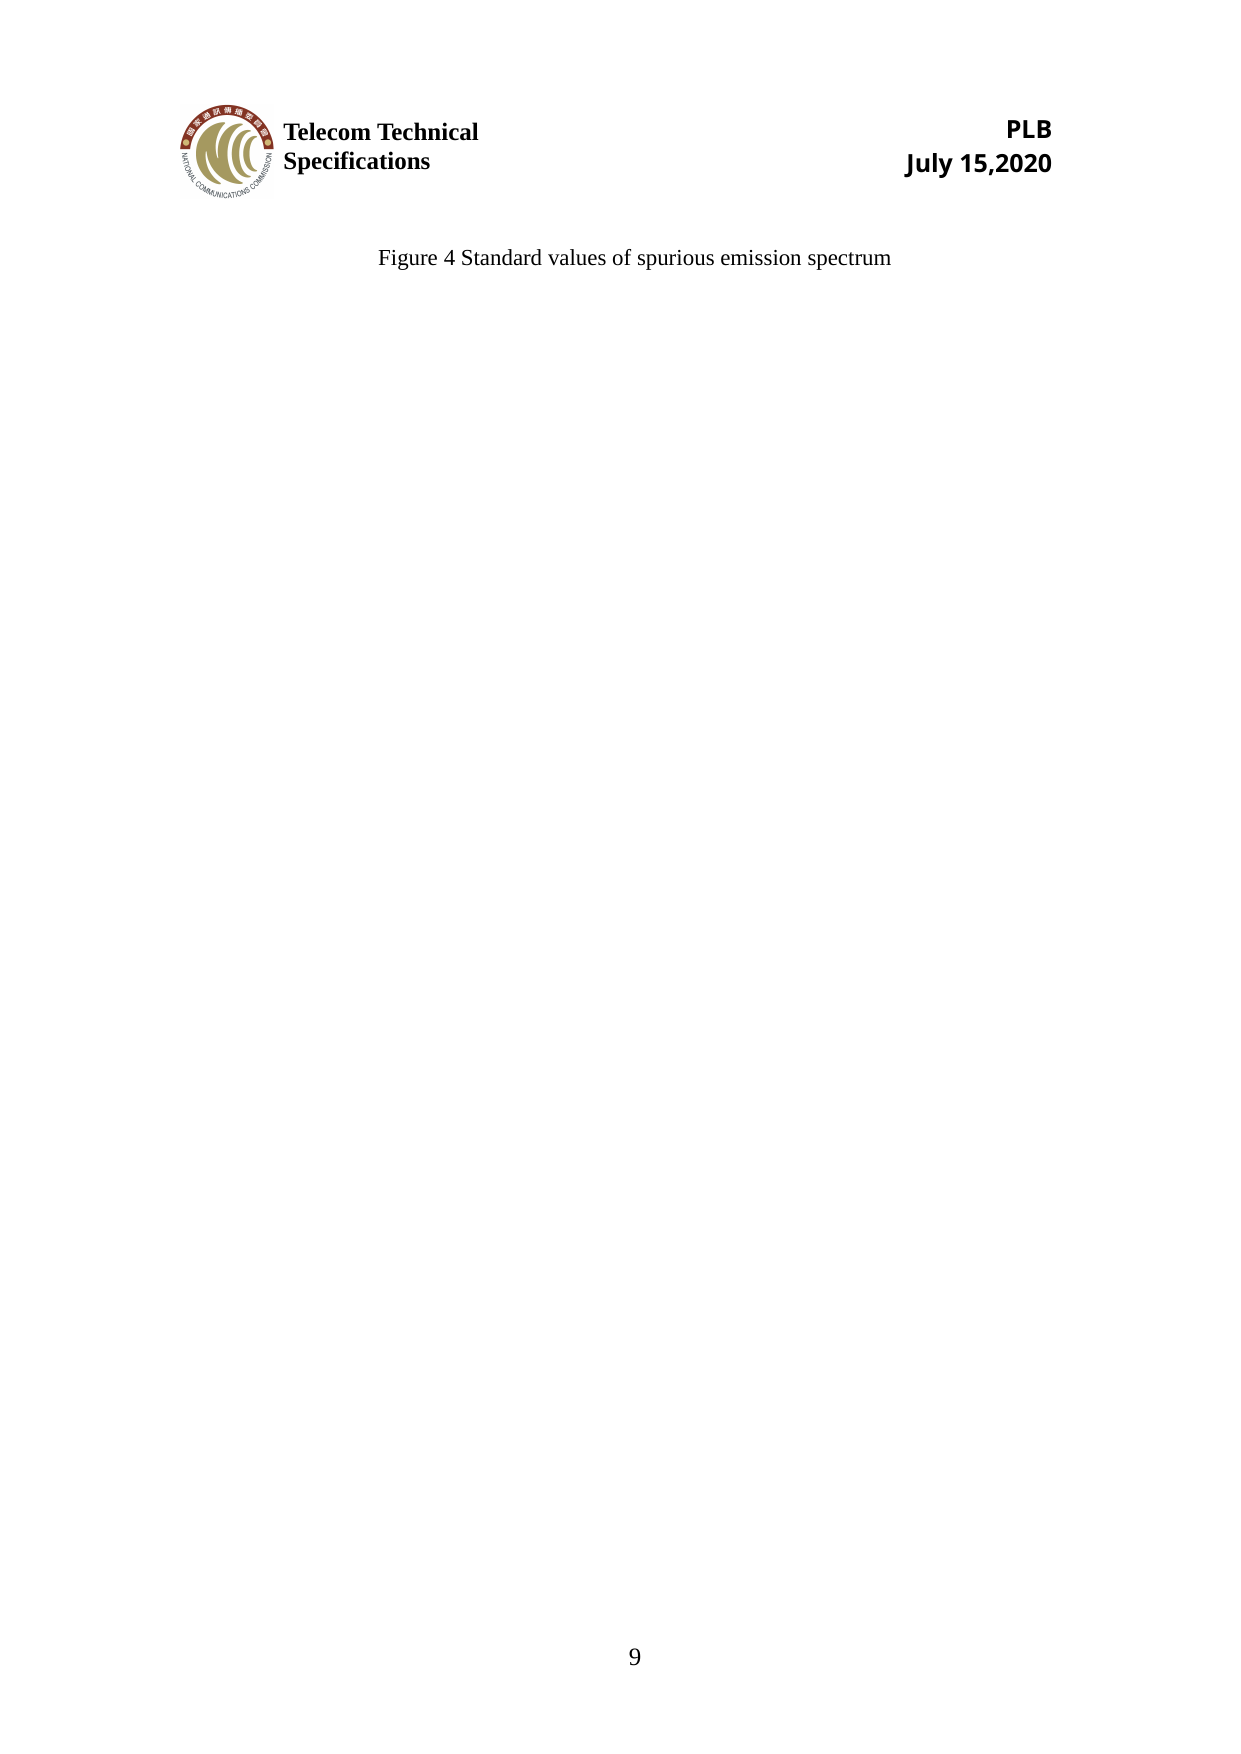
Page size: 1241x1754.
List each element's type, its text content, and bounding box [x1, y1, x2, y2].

picture [180, 104, 274, 199]
text Figure 4 Standard values of spurious emission spectrum [177, 244, 1092, 270]
